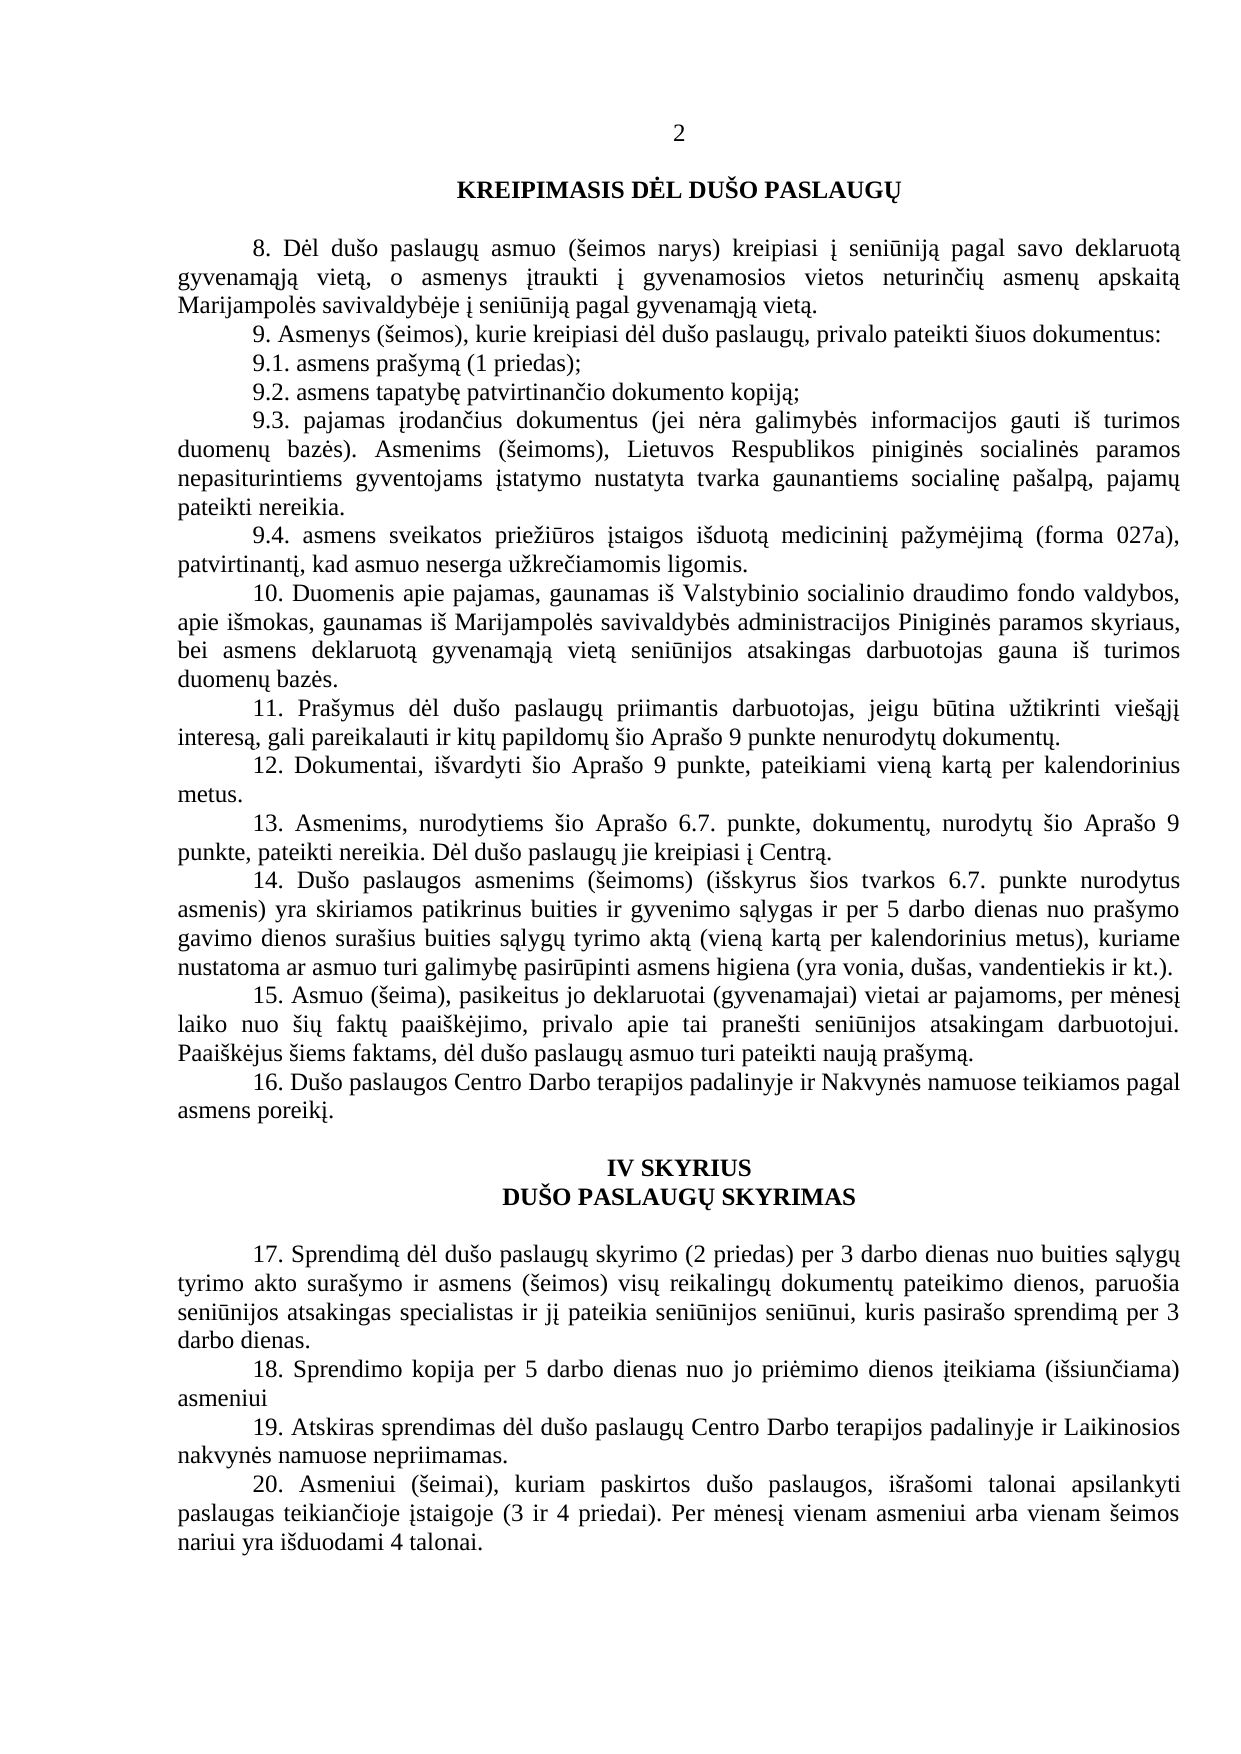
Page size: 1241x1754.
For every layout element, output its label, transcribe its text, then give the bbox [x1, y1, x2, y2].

text 8. Dėl dušo paslaugų asmuo (šeimos narys) kreipiasi į seniūniją pagal savo deklaruotą gyvenamąją vietą, o asmenys įtraukti į gyvenamosios vietos neturinčių asmenų apskaitą Marijampolės savivaldybėje į seniūniją pagal gyvenamąją vietą. [177, 233, 1181, 319]
text IV SKYRIUS [177, 1153, 1181, 1182]
text 9.4. asmens sveikatos priežiūros įstaigos išduotą medicininį pažymėjimą (forma 027a), patvirtinantį, kad asmuo neserga užkrečiamomis ligomis. [177, 521, 1181, 578]
text 17. Sprendimą dėl dušo paslaugų skyrimo (2 priedas) per 3 darbo dienas nuo buities sąlygų tyrimo akto surašymo ir asmens (šeimos) visų reikalingų dokumentų pateikimo dienos, paruošia seniūnijos atsakingas specialistas ir jį pateikia seniūnijos seniūnui, kuris pasirašo sprendimą per 3 darbo dienas. [177, 1239, 1181, 1354]
text 16. Dušo paslaugos Centro Darbo terapijos padalinyje ir Nakvynės namuose teikiamos pagal asmens poreikį. [177, 1067, 1181, 1124]
text 18. Sprendimo kopija per 5 darbo dienas nuo jo priėmimo dienos įteikiama (išsiunčiama) asmeniui [177, 1354, 1181, 1412]
text 9.1. asmens prašymą (1 priedas); [177, 348, 1181, 377]
text 9.2. asmens tapatybę patvirtinančio dokumento kopiją; [177, 377, 1181, 406]
text 10. Duomenis apie pajamas, gaunamas iš Valstybinio socialinio draudimo fondo valdybos, apie išmokas, gaunamas iš Marijampolės savivaldybės administracijos Piniginės paramos skyriaus, bei asmens deklaruotą gyvenamąją vietą seniūnijos atsakingas darbuotojas gauna iš turimos duomenų bazės. [177, 578, 1181, 693]
text 9. Asmenys (šeimos), kurie kreipiasi dėl dušo paslaugų, privalo pateikti šiuos dokumentus: [177, 319, 1181, 348]
text KREIPIMASIS DĖL DUŠO PASLAUGŲ [177, 176, 1181, 204]
text 13. Asmenims, nurodytiems šio Aprašo 6.7. punkte, dokumentų, nurodytų šio Aprašo 9 punkte, pateikti nereikia. Dėl dušo paslaugų jie kreipiasi į Centrą. [177, 808, 1181, 866]
text 20. Asmeniui (šeimai), kuriam paskirtos dušo paslaugos, išrašomi talonai apsilankyti paslaugas teikiančioje įstaigoje (3 ir 4 priedai). Per mėnesį vienam asmeniui arba vienam šeimos nariui yra išduodami 4 talonai. [177, 1469, 1181, 1556]
text 12. Dokumentai, išvardyti šio Aprašo 9 punkte, pateikiami vieną kartą per kalendorinius metus. [177, 751, 1181, 808]
text DUŠO PASLAUGŲ SKYRIMAS [177, 1182, 1181, 1211]
text 14. Dušo paslaugos asmenims (šeimoms) (išskyrus šios tvarkos 6.7. punkte nurodytus asmenis) yra skiriamos patikrinus buities ir gyvenimo sąlygas ir per 5 darbo dienas nuo prašymo gavimo dienos surašius buities sąlygų tyrimo aktą (vieną kartą per kalendorinius metus), kuriame nustatoma ar asmuo turi galimybę pasirūpinti asmens higiena (yra vonia, dušas, vandentiekis ir kt.). [177, 866, 1181, 981]
text 9.3. pajamas įrodančius dokumentus (jei nėra galimybės informacijos gauti iš turimos duomenų bazės). Asmenims (šeimoms), Lietuvos Respublikos piniginės socialinės paramos nepasiturintiems gyventojams įstatymo nustatyta tvarka gaunantiems socialinę pašalpą, pajamų pateikti nereikia. [177, 406, 1181, 521]
text 11. Prašymus dėl dušo paslaugų priimantis darbuotojas, jeigu būtina užtikrinti viešąjį interesą, gali pareikalauti ir kitų papildomų šio Aprašo 9 punkte nenurodytų dokumentų. [177, 693, 1181, 751]
text 19. Atskiras sprendimas dėl dušo paslaugų Centro Darbo terapijos padalinyje ir Laikinosios nakvynės namuose nepriimamas. [177, 1412, 1181, 1469]
text 15. Asmuo (šeima), pasikeitus jo deklaruotai (gyvenamajai) vietai ar pajamoms, per mėnesį laiko nuo šių faktų paaiškėjimo, privalo apie tai pranešti seniūnijos atsakingam darbuotojui. Paaiškėjus šiems faktams, dėl dušo paslaugų asmuo turi pateikti naują prašymą. [177, 981, 1181, 1067]
